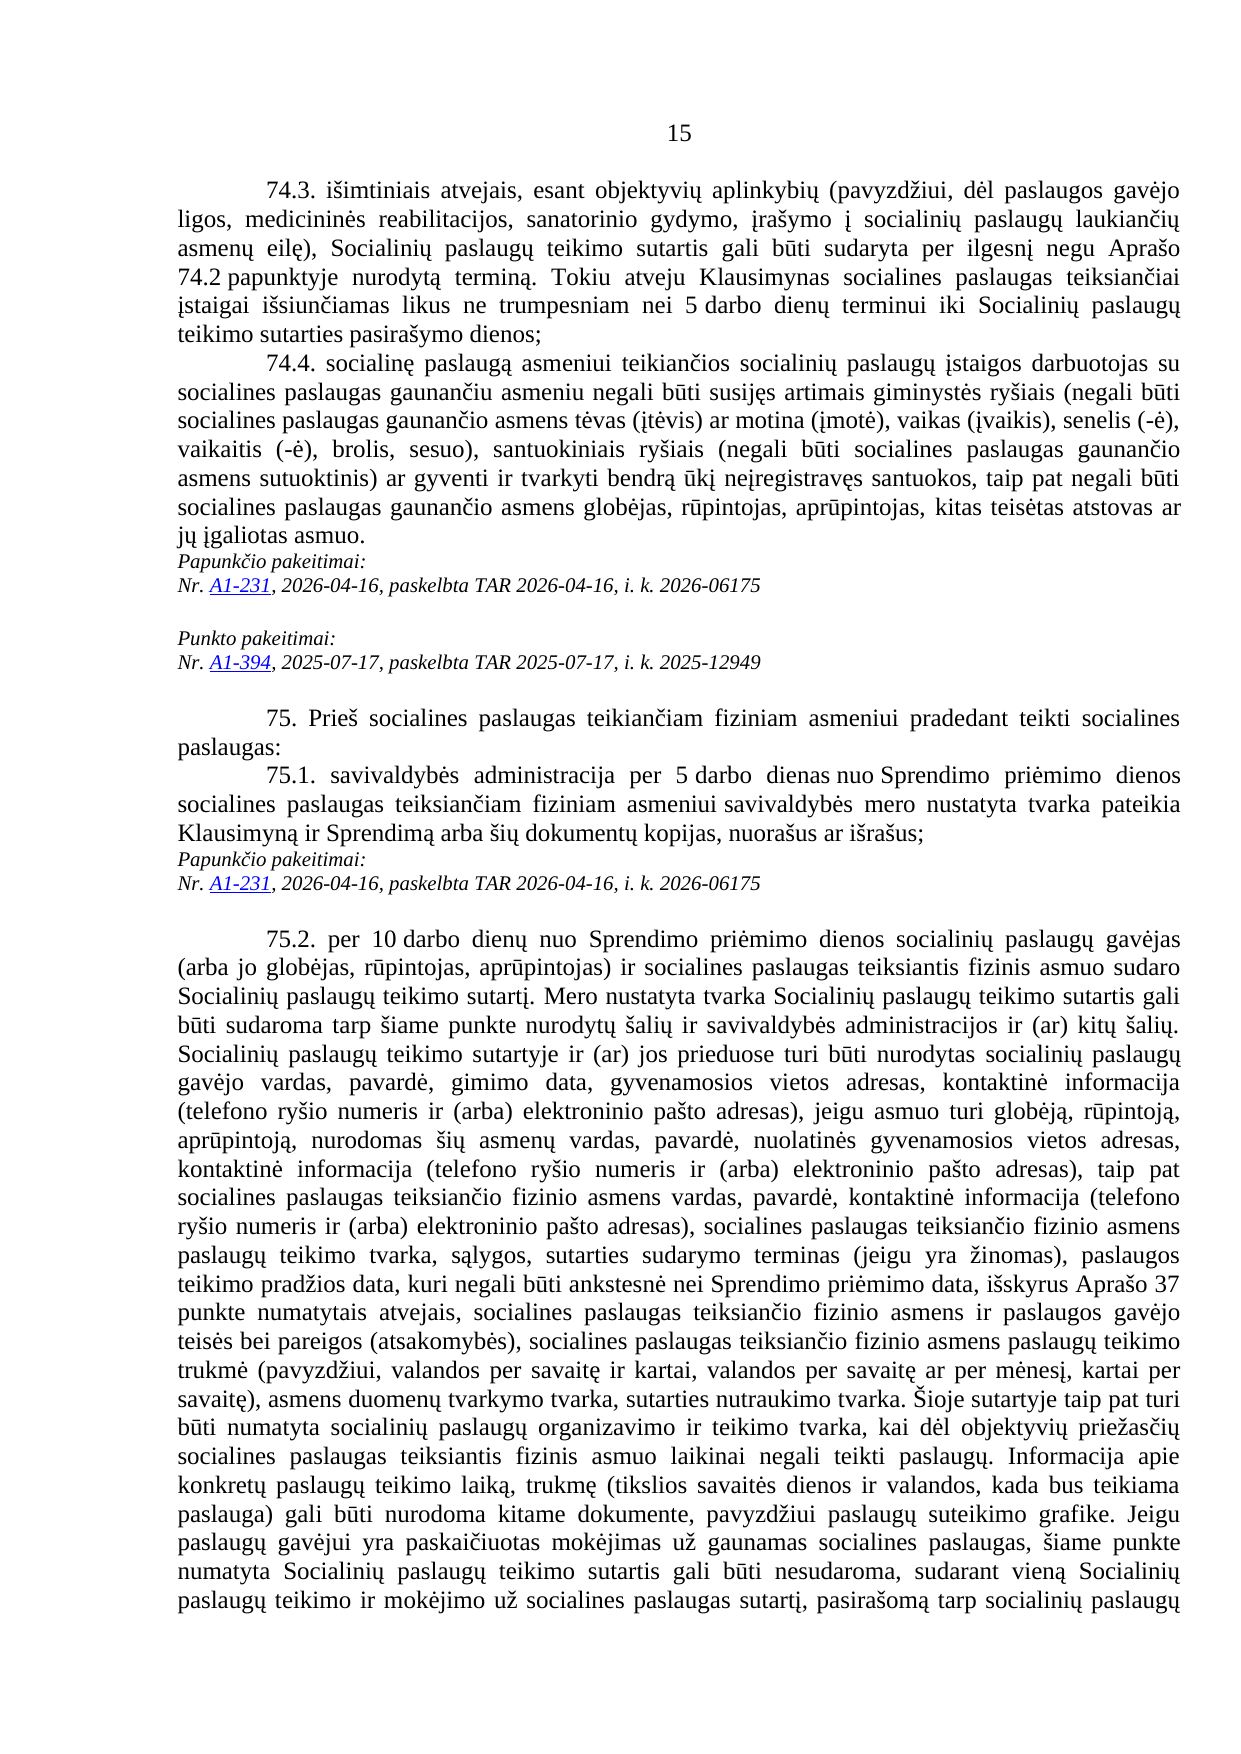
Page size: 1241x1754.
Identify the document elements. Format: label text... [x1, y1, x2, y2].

text Nr. A1-231, 2026-04-16, paskelbta TAR 2026-04-16, i. k. 2026-06175 [177, 871, 1181, 895]
text Nr. A1-231, 2026-04-16, paskelbta TAR 2026-04-16, i. k. 2026-06175 [177, 573, 1181, 597]
text 75. Prieš socialines paslaugas teikiančiam fiziniam asmeniui pradedant teikti socialines paslaugas: [177, 703, 1181, 761]
text 74.4. socialinę paslaugą asmeniui teikiančios socialinių paslaugų įstaigos darbuotojas su socialines paslaugas gaunančiu asmeniu negali būti susijęs artimais giminystės ryšiais (negali būti socialines paslaugas gaunančio asmens tėvas (įtėvis) ar motina (įmotė), vaikas (įvaikis), senelis (-ė), vaikaitis (-ė), brolis, sesuo), santuokiniais ryšiais (negali būti socialines paslaugas gaunančio asmens sutuoktinis) ar gyventi ir tvarkyti bendrą ūkį neįregistravęs santuokos, taip pat negali būti socialines paslaugas gaunančio asmens globėjas, rūpintojas, aprūpintojas, kitas teisėtas atstovas ar jų įgaliotas asmuo. [177, 348, 1181, 549]
text 75.1. savivaldybės administracija per 5 darbo dienas nuo Sprendimo priėmimo dienos socialines paslaugas teiksiančiam fiziniam asmeniui savivaldybės mero nustatyta tvarka pateikia Klausimyną ir Sprendimą arba šių dokumentų kopijas, nuorašus ar išrašus; [177, 761, 1181, 847]
text 74.3. išimtiniais atvejais, esant objektyvių aplinkybių (pavyzdžiui, dėl paslaugos gavėjo ligos, medicininės reabilitacijos, sanatorinio gydymo, įrašymo į socialinių paslaugų laukiančių asmenų eilę), Socialinių paslaugų teikimo sutartis gali būti sudaryta per ilgesnį negu Aprašo 74.2 papunktyje nurodytą terminą. Tokiu atveju Klausimynas socialines paslaugas teiksiančiai įstaigai išsiunčiamas likus ne trumpesniam nei 5 darbo dienų terminui iki Socialinių paslaugų teikimo sutarties pasirašymo dienos; [177, 176, 1181, 348]
text Punkto pakeitimai: [177, 626, 1181, 650]
text 75.2. per 10 darbo dienų nuo Sprendimo priėmimo dienos socialinių paslaugų gavėjas (arba jo globėjas, rūpintojas, aprūpintojas) ir socialines paslaugas teiksiantis fizinis asmuo sudaro Socialinių paslaugų teikimo sutartį. Mero nustatyta tvarka Socialinių paslaugų teikimo sutartis gali būti sudaroma tarp šiame punkte nurodytų šalių ir savivaldybės administracijos ir (ar) kitų šalių. Socialinių paslaugų teikimo sutartyje ir (ar) jos prieduose turi būti nurodytas socialinių paslaugų gavėjo vardas, pavardė, gimimo data, gyvenamosios vietos adresas, kontaktinė informacija (telefono ryšio numeris ir (arba) elektroninio pašto adresas), jeigu asmuo turi globėją, rūpintoją, aprūpintoją, nurodomas šių asmenų vardas, pavardė, nuolatinės gyvenamosios vietos adresas, kontaktinė informacija (telefono ryšio numeris ir (arba) elektroninio pašto adresas), taip pat socialines paslaugas teiksiančio fizinio asmens vardas, pavardė, kontaktinė informacija (telefono ryšio numeris ir (arba) elektroninio pašto adresas), socialines paslaugas teiksiančio fizinio asmens paslaugų teikimo tvarka, sąlygos, sutarties sudarymo terminas (jeigu yra žinomas), paslaugos teikimo pradžios data, kuri negali būti ankstesnė nei Sprendimo priėmimo data, išskyrus Aprašo 37 punkte numatytais atvejais, socialines paslaugas teiksiančio fizinio asmens ir paslaugos gavėjo teisės bei pareigos (atsakomybės), socialines paslaugas teiksiančio fizinio asmens paslaugų teikimo trukmė (pavyzdžiui, valandos per savaitę ir kartai, valandos per savaitę ar per mėnesį, kartai per savaitę), asmens duomenų tvarkymo tvarka, sutarties nutraukimo tvarka. Šioje sutartyje taip pat turi būti numatyta socialinių paslaugų organizavimo ir teikimo tvarka, kai dėl objektyvių priežasčių socialines paslaugas teiksiantis fizinis asmuo laikinai negali teikti paslaugų. Informacija apie konkretų paslaugų teikimo laiką, trukmę (tikslios savaitės dienos ir valandos, kada bus teikiama paslauga) gali būti nurodoma kitame dokumente, pavyzdžiui paslaugų suteikimo grafike. Jeigu paslaugų gavėjui yra paskaičiuotas mokėjimas už gaunamas socialines paslaugas, šiame punkte numatyta Socialinių paslaugų teikimo sutartis gali būti nesudaroma, sudarant vieną Socialinių paslaugų teikimo ir mokėjimo už socialines paslaugas sutartį, pasirašomą tarp socialinių paslaugų [177, 924, 1181, 1614]
text Nr. A1-394, 2025-07-17, paskelbta TAR 2025-07-17, i. k. 2025-12949 [177, 650, 1181, 674]
text Papunkčio pakeitimai: [177, 847, 1181, 871]
text Papunkčio pakeitimai: [177, 549, 1181, 573]
